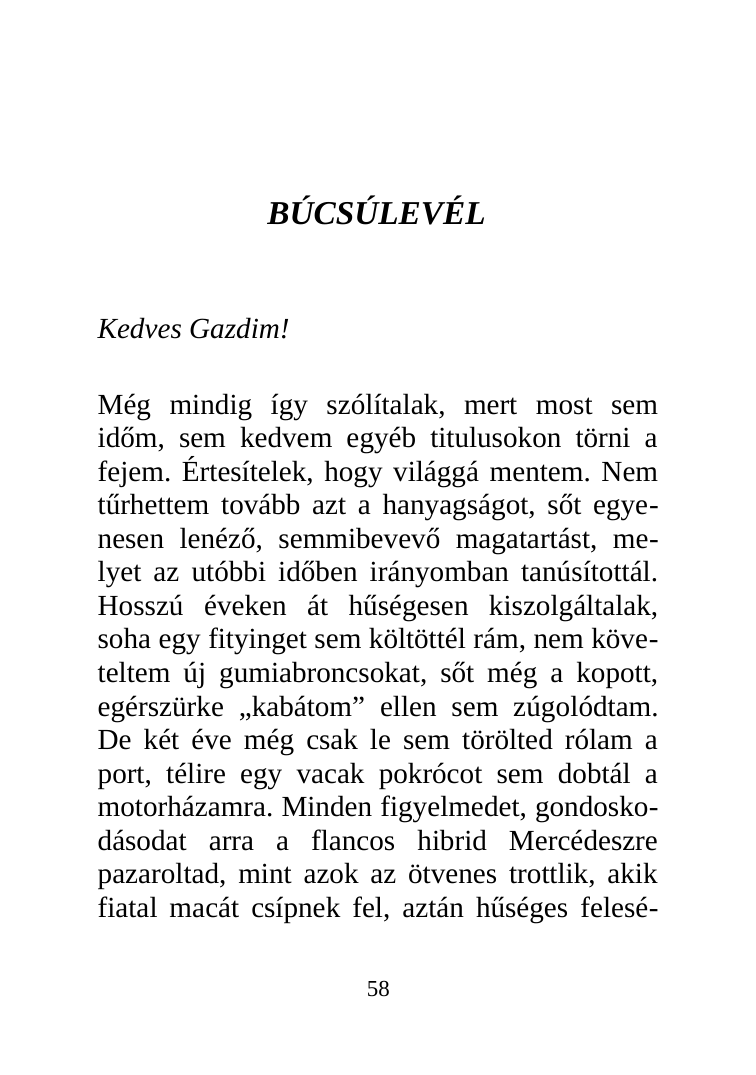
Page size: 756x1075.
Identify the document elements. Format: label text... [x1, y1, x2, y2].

text Még mindig így szólítalak, mert most sem időm, sem kedvem egyéb titulusokon törni a fejem. Értesítelek, hogy világgá mentem. Nem tűrhettem tovább azt a hanyagságot, sőt egye­nesen lenéző, semmibevevő magatartást, me­lyet az utóbbi időben irányomban tanúsítottál. Hosszú éveken át hűségesen kiszolgáltalak, soha egy fityinget sem költöttél rám, nem köve­teltem új gumiabroncsokat, sőt még a kopott, egérszürke „kabátom” ellen sem zúgo­lódtam. De két éve még csak le sem törölted rólam a port, télire egy vacak pokrócot sem dobtál a motorházamra. Minden figyelmedet, gondosko­dásodat arra a flancos hibrid Mercédeszre pazaroltad, mint azok az ötvenes trottlik, akik fiatal macát csípnek fel, aztán hűséges felesé­ [97, 387, 658, 923]
text BÚCSÚLEVÉL [97, 193, 658, 232]
text Kedves Gazdim! [97, 311, 658, 345]
